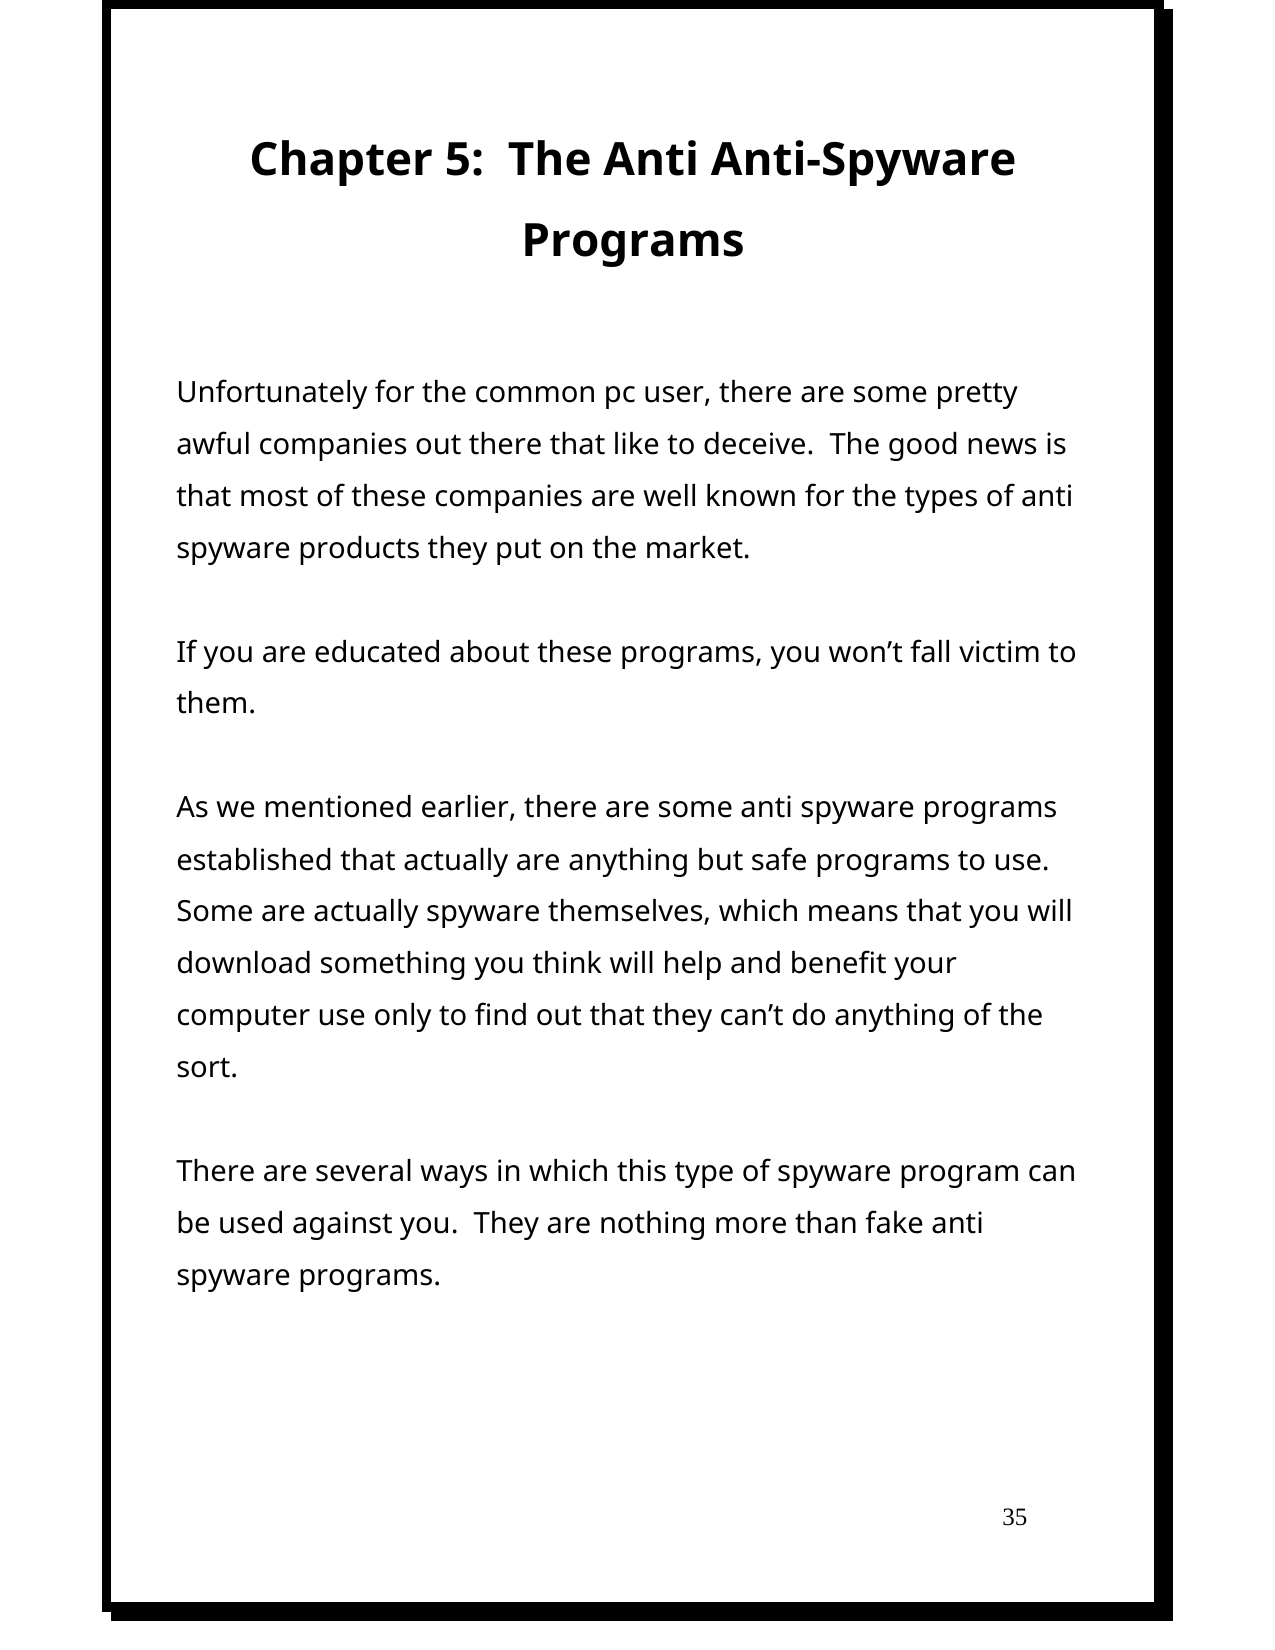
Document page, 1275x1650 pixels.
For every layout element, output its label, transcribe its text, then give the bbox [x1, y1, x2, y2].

text Unfortunately for the common pc user, there are some pretty awful companies out there that like to deceive. The good news is that most of these companies are well known for the types of anti spyware products they put on the market. [176, 371, 1089, 567]
text If you are educated about these programs, you won’t fall victim to them. [176, 631, 1089, 722]
text Chapter 5: The Anti Anti-Spyware Programs [176, 126, 1089, 270]
text There are several ways in which this type of spyware program can be used against you. They are nothing more than fake anti spyware programs. [176, 1151, 1089, 1294]
text As we mentioned earlier, there are some anti spyware programs established that actually are anything but safe programs to use. Some are actually spyware themselves, which means that you will download something you think will help and benefit your computer use only to find out that they can’t do anything of the sort. [176, 787, 1089, 1086]
